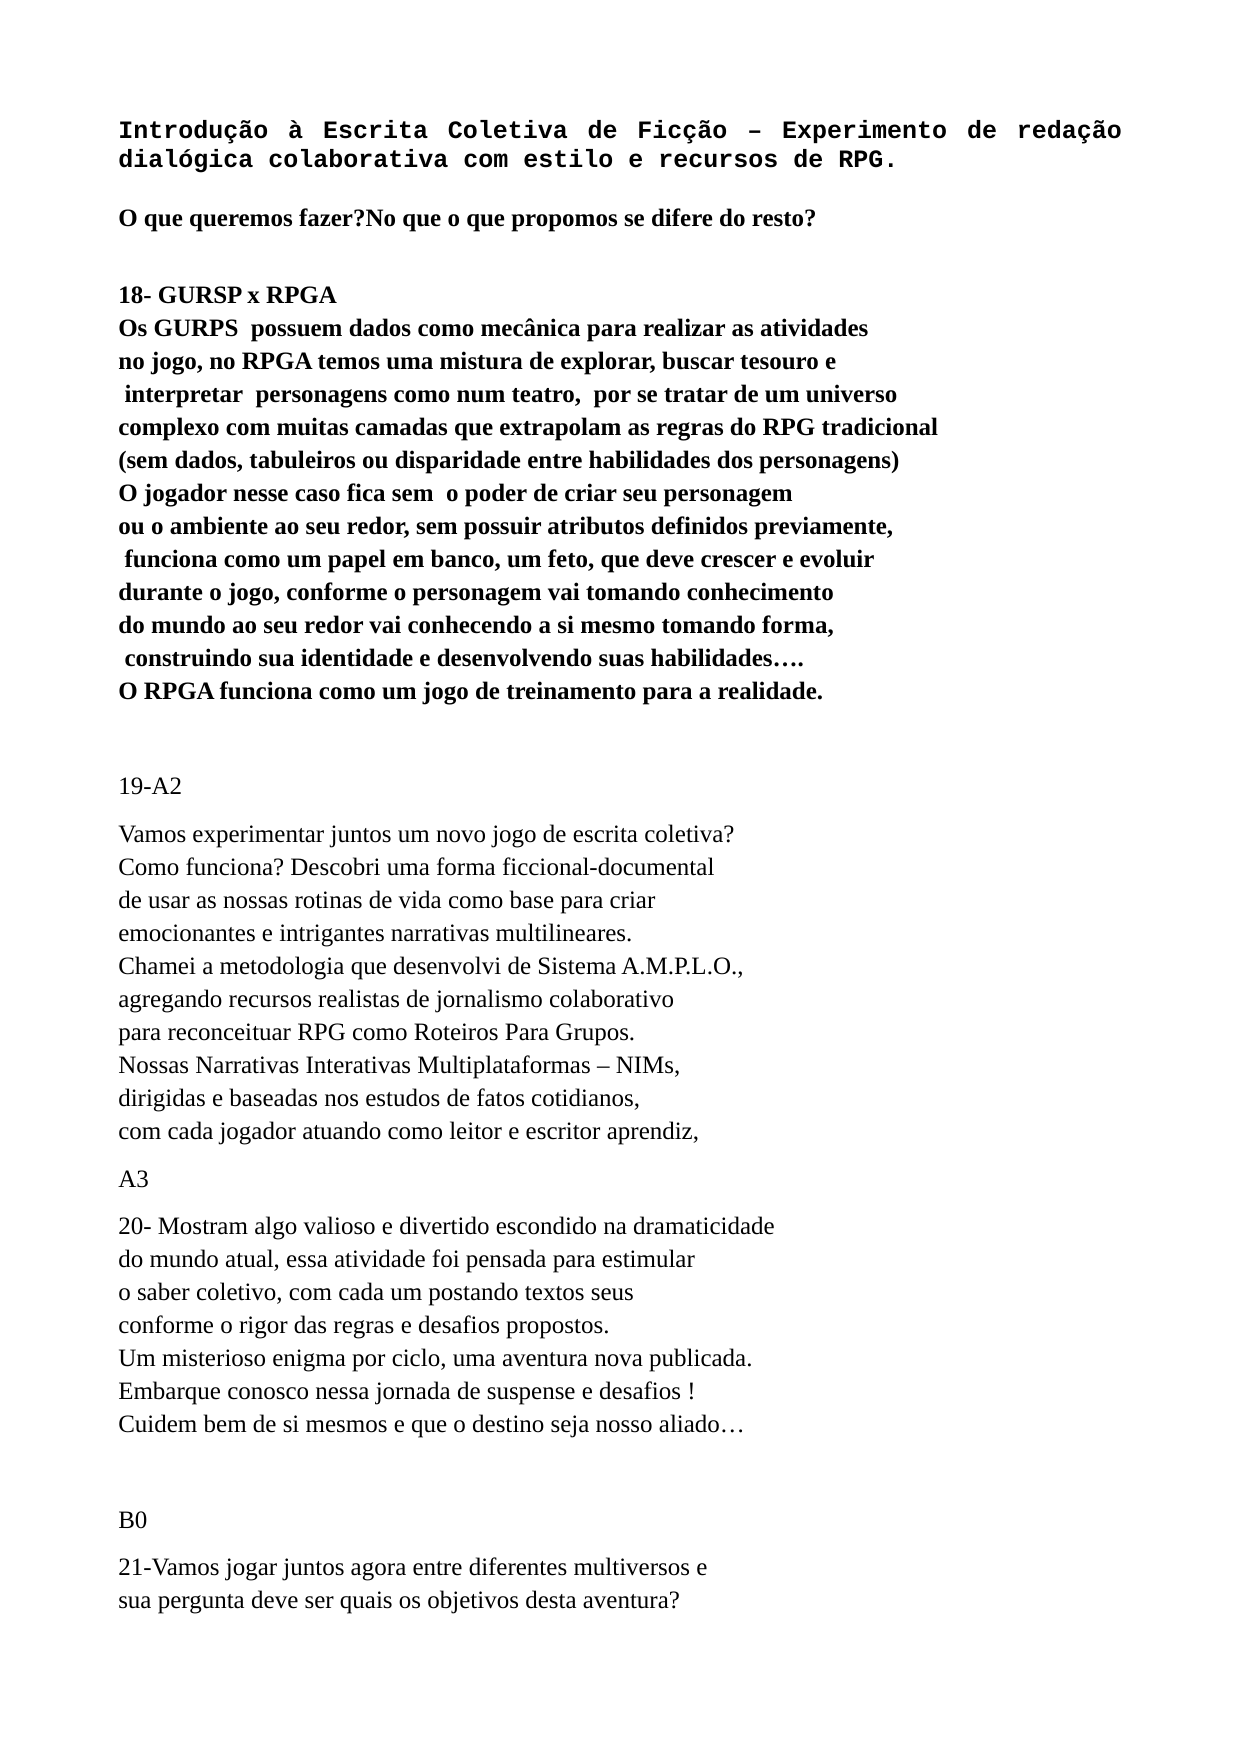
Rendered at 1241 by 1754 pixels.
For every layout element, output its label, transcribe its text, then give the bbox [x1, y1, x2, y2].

text 18- GURSP x RPGA Os GURPS possuem dados como mecânica para realizar as atividades no jogo, no RPGA temos uma mistura de explorar, buscar tesouro e interpretar personagens como num teatro, por se tratar de um universo complexo com muitas camadas que extrapolam as regras do RPG tradicional (sem dados, tabuleiros ou disparidade entre habilidades dos personagens) O jogador nesse caso fica sem o poder de criar seu personagem ou o ambiente ao seu redor, sem possuir atributos definidos previamente, funciona como um papel em banco, um feto, que deve crescer e evoluir durante o jogo, conforme o personagem vai tomando conhecimento do mundo ao seu redor vai conhecendo a si mesmo tomando forma, construindo sua identidade e desenvolvendo suas habilidades…. O RPGA funciona como um jogo de treinamento para a realidade. [118, 280, 1122, 705]
text B0 [118, 1505, 1122, 1533]
text 19-A2 [118, 771, 1122, 800]
text O que queremos fazer?No que o que propomos se difere do resto? [118, 203, 1122, 232]
text 21-Vamos jogar juntos agora entre diferentes multiversos e sua pergunta deve ser quais os objetivos desta aventura? [118, 1552, 1122, 1614]
text 20- Mostram algo valioso e divertido escondido na dramaticidade do mundo atual, essa atividade foi pensada para estimular o saber coletivo, com cada um postando textos seus conforme o rigor das regras e desafios propostos. Um misterioso enigma por ciclo, uma aventura nova publicada. Embarque conosco nessa jornada de suspense e desafios ! Cuidem bem de si mesmos e que o destino seja nosso aliado… [118, 1211, 1122, 1438]
text Introdução à Escrita Coletiva de Ficção – Experimento de redação dialógica colaborativa com estilo e recursos de RPG. [118, 118, 1122, 175]
text A3 [118, 1164, 1122, 1192]
text Vamos experimentar juntos um novo jogo de escrita coletiva? Como funciona? Descobri uma forma ficcional-documental de usar as nossas rotinas de vida como base para criar emocionantes e intrigantes narrativas multilineares. Chamei a metodologia que desenvolvi de Sistema A.M.P.L.O., agregando recursos realistas de jornalismo colaborativo para reconceituar RPG como Roteiros Para Grupos. Nossas Narrativas Interativas Multiplataformas – NIMs, dirigidas e baseadas nos estudos de fatos cotidianos, com cada jogador atuando como leitor e escritor aprendiz, [118, 819, 1122, 1145]
